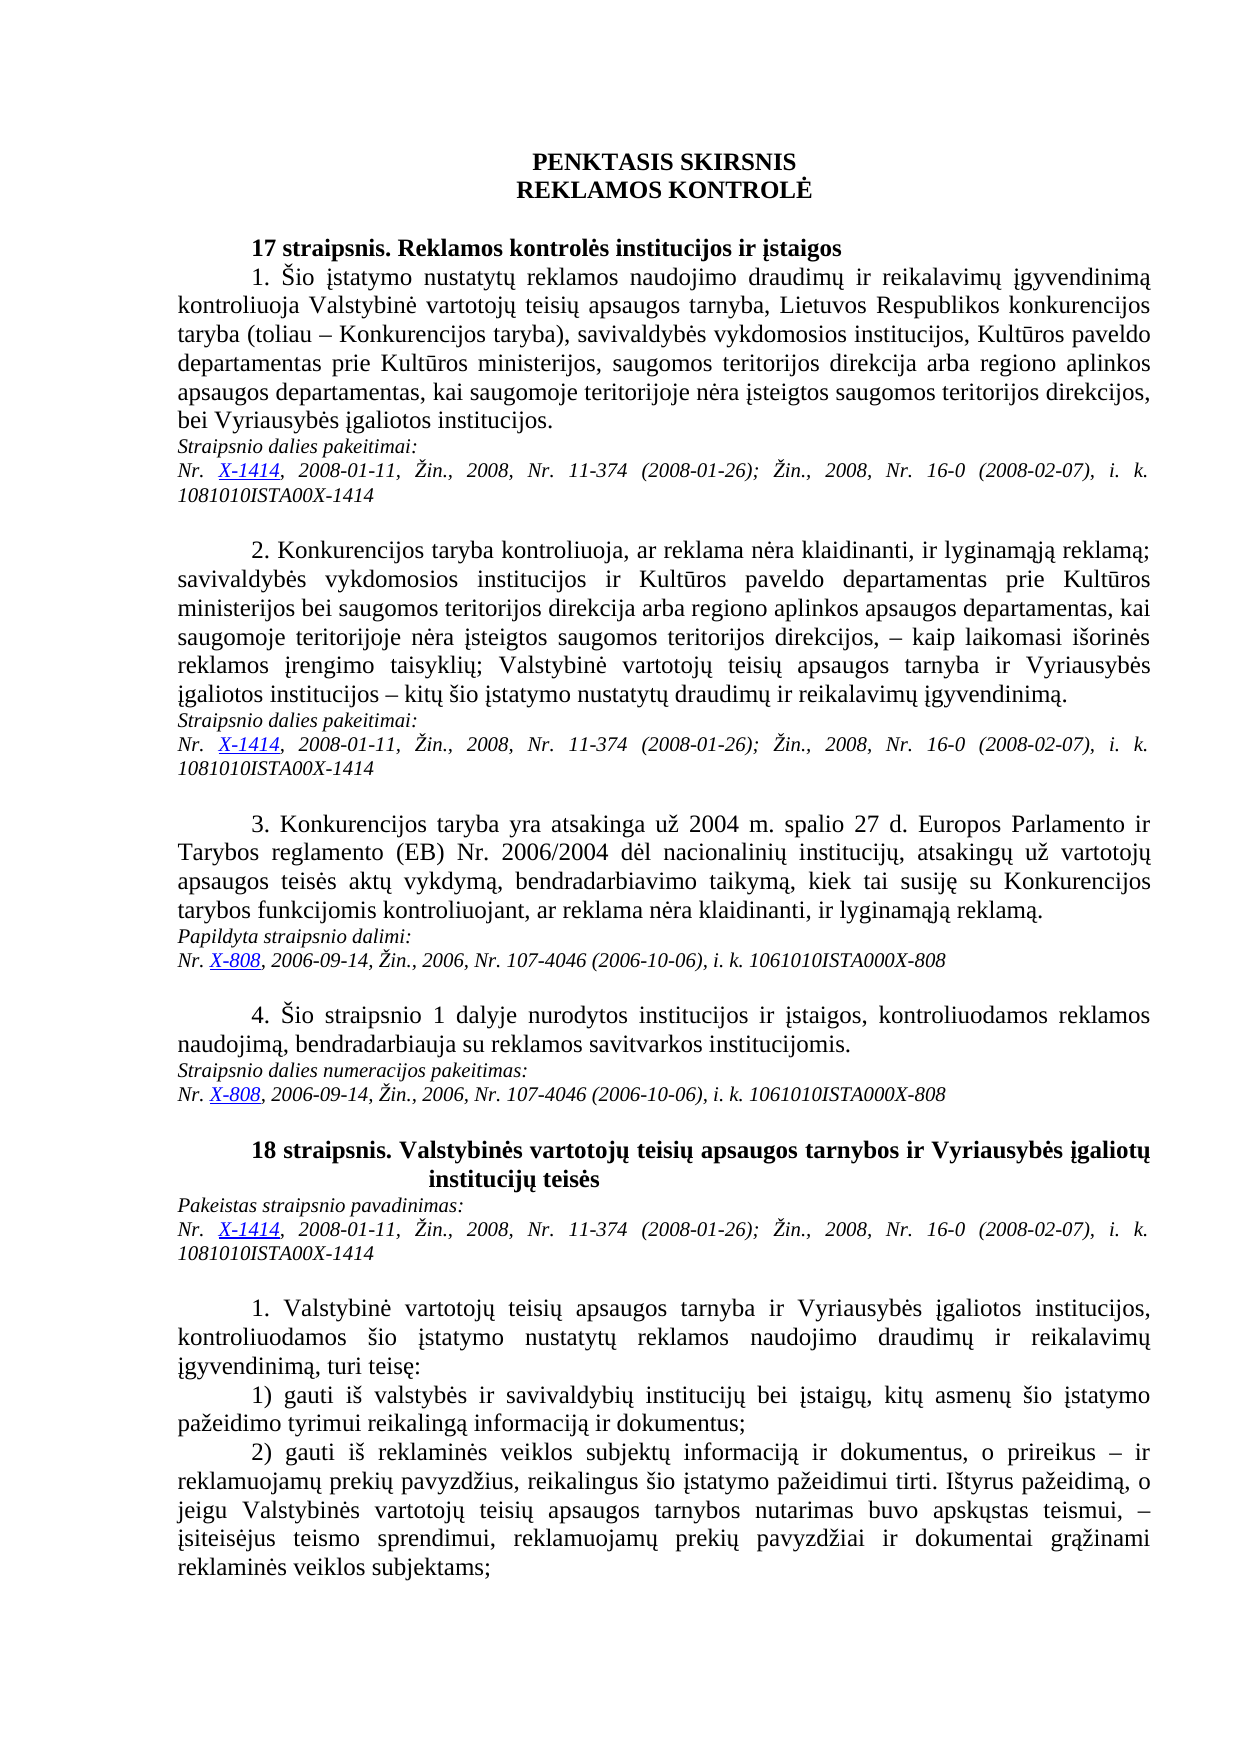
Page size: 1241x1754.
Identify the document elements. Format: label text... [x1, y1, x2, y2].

text 1) gauti iš valstybės ir savivaldybių institucijų bei įstaigų, kitų asmenų šio įstatymo pažeidimo tyrimui reikalingą informaciją ir dokumentus; [177, 1380, 1152, 1437]
text Nr. X-808, 2006-09-14, Žin., 2006, Nr. 107-4046 (2006-10-06), i. k. 1061010ISTA000X-808 [177, 948, 1152, 972]
text 4. Šio straipsnio 1 dalyje nurodytos institucijos ir įstaigos, kontroliuodamos reklamos naudojimą, bendradarbiauja su reklamos savitvarkos institucijomis. [177, 1001, 1152, 1058]
text 3. Konkurencijos taryba yra atsakinga už 2004 m. spalio 27 d. Europos Parlamento ir Tarybos reglamento (EB) Nr. 2006/2004 dėl nacionalinių institucijų, atsakingų už vartotojų apsaugos teisės aktų vykdymą, bendradarbiavimo taikymą, kiek tai susiję su Konkurencijos tarybos funkcijomis kontroliuojant, ar reklama nėra klaidinanti, ir lyginamąją reklamą. [177, 809, 1152, 924]
text Papildyta straipsnio dalimi: [177, 924, 1152, 948]
text Nr. X-808, 2006-09-14, Žin., 2006, Nr. 107-4046 (2006-10-06), i. k. 1061010ISTA000X-808 [177, 1082, 1152, 1106]
text Pakeistas straipsnio pavadinimas: [177, 1192, 1152, 1217]
text 2. Konkurencijos taryba kontroliuoja, ar reklama nėra klaidinanti, ir lyginamąją reklamą; savivaldybės vykdomosios institucijos ir Kultūros paveldo departamentas prie Kultūros ministerijos bei saugomos teritorijos direkcija arba regiono aplinkos apsaugos departamentas, kai saugomoje teritorijoje nėra įsteigtos saugomos teritorijos direkcijos, – kaip laikomasi išorinės reklamos įrengimo taisyklių; Valstybinė vartotojų teisių apsaugos tarnyba ir Vyriausybės įgaliotos institucijos – kitų šio įstatymo nustatytų draudimų ir reikalavimų įgyvendinimą. [177, 535, 1152, 708]
text 18 straipsnis. Valstybinės vartotojų teisių apsaugos tarnybos ir Vyriausybės įgaliotų institucijų teisės [251, 1135, 1152, 1192]
text Nr. X-1414, 2008-01-11, Žin., 2008, Nr. 11-374 (2008-01-26); Žin., 2008, Nr. 16-0 (2008-02-07), i. k. 1081010ISTA00X-1414 [177, 458, 1152, 507]
text REKLAMOS KONTROLĖ [177, 176, 1152, 204]
text PENKTASIS SKIRSNIS [177, 147, 1152, 176]
text 1. Šio įstatymo nustatytų reklamos naudojimo draudimų ir reikalavimų įgyvendinimą kontroliuoja Valstybinė vartotojų teisių apsaugos tarnyba, Lietuvos Respublikos konkurencijos taryba (toliau – Konkurencijos taryba), savivaldybės vykdomosios institucijos, Kultūros paveldo departamentas prie Kultūros ministerijos, saugomos teritorijos direkcija arba regiono aplinkos apsaugos departamentas, kai saugomoje teritorijoje nėra įsteigtos saugomos teritorijos direkcijos, bei Vyriausybės įgaliotos institucijos. [177, 262, 1152, 434]
text Straipsnio dalies pakeitimai: [177, 434, 1152, 458]
text 17 straipsnis. Reklamos kontrolės institucijos ir įstaigos [177, 233, 1152, 262]
text Straipsnio dalies pakeitimai: [177, 708, 1152, 732]
text Nr. X-1414, 2008-01-11, Žin., 2008, Nr. 11-374 (2008-01-26); Žin., 2008, Nr. 16-0 (2008-02-07), i. k. 1081010ISTA00X-1414 [177, 732, 1152, 780]
text 1. Valstybinė vartotojų teisių apsaugos tarnyba ir Vyriausybės įgaliotos institucijos, kontroliuodamos šio įstatymo nustatytų reklamos naudojimo draudimų ir reikalavimų įgyvendinimą, turi teisę: [177, 1293, 1152, 1380]
text Nr. X-1414, 2008-01-11, Žin., 2008, Nr. 11-374 (2008-01-26); Žin., 2008, Nr. 16-0 (2008-02-07), i. k. 1081010ISTA00X-1414 [177, 1217, 1152, 1265]
text Straipsnio dalies numeracijos pakeitimas: [177, 1058, 1152, 1082]
text 2) gauti iš reklaminės veiklos subjektų informaciją ir dokumentus, o prireikus – ir reklamuojamų prekių pavyzdžius, reikalingus šio įstatymo pažeidimui tirti. Ištyrus pažeidimą, o jeigu Valstybinės vartotojų teisių apsaugos tarnybos nutarimas buvo apskųstas teismui, – įsiteisėjus teismo sprendimui, reklamuojamų prekių pavyzdžiai ir dokumentai grąžinami reklaminės veiklos subjektams; [177, 1437, 1152, 1581]
